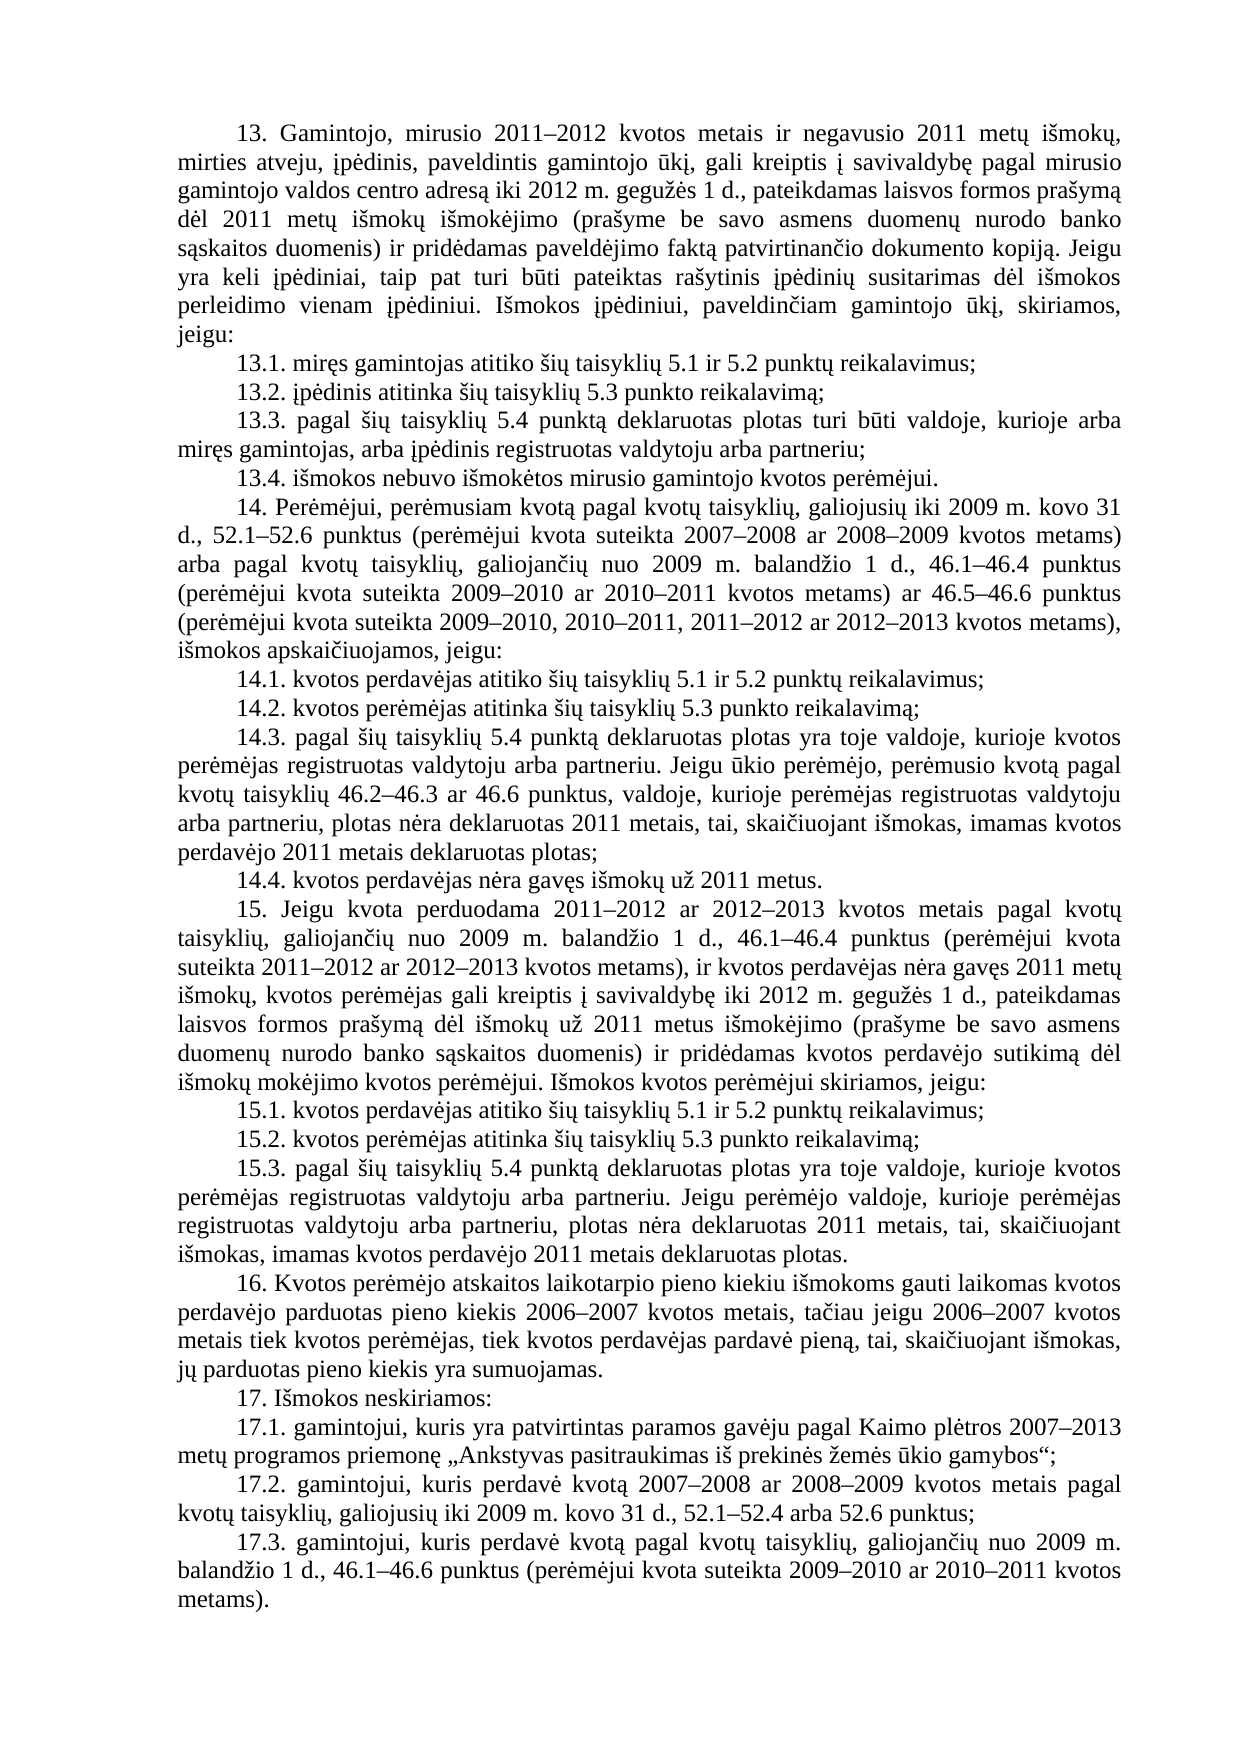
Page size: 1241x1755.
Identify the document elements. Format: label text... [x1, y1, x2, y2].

text 17.3. gamintojui, kuris perdavė kvotą pagal kvotų taisyklių, galiojančių nuo 2009 m. balandžio 1 d., 46.1–46.6 punktus (perėmėjui kvota suteikta 2009–2010 ar 2010–2011 kvotos metams). [177, 1527, 1122, 1613]
text 14.2. kvotos perėmėjas atitinka šių taisyklių 5.3 punkto reikalavimą; [177, 693, 1122, 722]
text 14.3. pagal šių taisyklių 5.4 punktą deklaruotas plotas yra toje valdoje, kurioje kvotos perėmėjas registruotas valdytoju arba partneriu. Jeigu ūkio perėmėjo, perėmusio kvotą pagal kvotų taisyklių 46.2–46.3 ar 46.6 punktus, valdoje, kurioje perėmėjas registruotas valdytoju arba partneriu, plotas nėra deklaruotas 2011 metais, tai, skaičiuojant išmokas, imamas kvotos perdavėjo 2011 metais deklaruotas plotas; [177, 722, 1122, 866]
text 13. Gamintojo, mirusio 2011–2012 kvotos metais ir negavusio 2011 metų išmokų, mirties atveju, įpėdinis, paveldintis gamintojo ūkį, gali kreiptis į savivaldybę pagal mirusio gamintojo valdos centro adresą iki 2012 m. gegužės 1 d., pateikdamas laisvos formos prašymą dėl 2011 metų išmokų išmokėjimo (prašyme be savo asmens duomenų nurodo banko sąskaitos duomenis) ir pridėdamas paveldėjimo faktą patvirtinančio dokumento kopiją. Jeigu yra keli įpėdiniai, taip pat turi būti pateiktas rašytinis įpėdinių susitarimas dėl išmokos perleidimo vienam įpėdiniui. Išmokos įpėdiniui, paveldinčiam gamintojo ūkį, skiriamos, jeigu: [177, 118, 1122, 348]
text 13.1. miręs gamintojas atitiko šių taisyklių 5.1 ir 5.2 punktų reikalavimus; [177, 348, 1122, 377]
text 14.1. kvotos perdavėjas atitiko šių taisyklių 5.1 ir 5.2 punktų reikalavimus; [177, 664, 1122, 693]
text 13.2. įpėdinis atitinka šių taisyklių 5.3 punkto reikalavimą; [177, 377, 1122, 406]
text 15.1. kvotos perdavėjas atitiko šių taisyklių 5.1 ir 5.2 punktų reikalavimus; [177, 1096, 1122, 1124]
text 17.2. gamintojui, kuris perdavė kvotą 2007–2008 ar 2008–2009 kvotos metais pagal kvotų taisyklių, galiojusių iki 2009 m. kovo 31 d., 52.1–52.4 arba 52.6 punktus; [177, 1469, 1122, 1527]
text 13.3. pagal šių taisyklių 5.4 punktą deklaruotas plotas turi būti valdoje, kurioje arba miręs gamintojas, arba įpėdinis registruotas valdytoju arba partneriu; [177, 406, 1122, 463]
text 15.3. pagal šių taisyklių 5.4 punktą deklaruotas plotas yra toje valdoje, kurioje kvotos perėmėjas registruotas valdytoju arba partneriu. Jeigu perėmėjo valdoje, kurioje perėmėjas registruotas valdytoju arba partneriu, plotas nėra deklaruotas 2011 metais, tai, skaičiuojant išmokas, imamas kvotos perdavėjo 2011 metais deklaruotas plotas. [177, 1153, 1122, 1268]
text 15. Jeigu kvota perduodama 2011–2012 ar 2012–2013 kvotos metais pagal kvotų taisyklių, galiojančių nuo 2009 m. balandžio 1 d., 46.1–46.4 punktus (perėmėjui kvota suteikta 2011–2012 ar 2012–2013 kvotos metams), ir kvotos perdavėjas nėra gavęs 2011 metų išmokų, kvotos perėmėjas gali kreiptis į savivaldybę iki 2012 m. gegužės 1 d., pateikdamas laisvos formos prašymą dėl išmokų už 2011 metus išmokėjimo (prašyme be savo asmens duomenų nurodo banko sąskaitos duomenis) ir pridėdamas kvotos perdavėjo sutikimą dėl išmokų mokėjimo kvotos perėmėjui. Išmokos kvotos perėmėjui skiriamos, jeigu: [177, 894, 1122, 1096]
text 16. Kvotos perėmėjo atskaitos laikotarpio pieno kiekiu išmokoms gauti laikomas kvotos perdavėjo parduotas pieno kiekis 2006–2007 kvotos metais, tačiau jeigu 2006–2007 kvotos metais tiek kvotos perėmėjas, tiek kvotos perdavėjas pardavė pieną, tai, skaičiuojant išmokas, jų parduotas pieno kiekis yra sumuojamas. [177, 1268, 1122, 1383]
text 13.4. išmokos nebuvo išmokėtos mirusio gamintojo kvotos perėmėjui. [177, 463, 1122, 492]
text 14. Perėmėjui, perėmusiam kvotą pagal kvotų taisyklių, galiojusių iki 2009 m. kovo 31 d., 52.1–52.6 punktus (perėmėjui kvota suteikta 2007–2008 ar 2008–2009 kvotos metams) arba pagal kvotų taisyklių, galiojančių nuo 2009 m. balandžio 1 d., 46.1–46.4 punktus (perėmėjui kvota suteikta 2009–2010 ar 2010–2011 kvotos metams) ar 46.5–46.6 punktus (perėmėjui kvota suteikta 2009–2010, 2010–2011, 2011–2012 ar 2012–2013 kvotos metams), išmokos apskaičiuojamos, jeigu: [177, 492, 1122, 664]
text 14.4. kvotos perdavėjas nėra gavęs išmokų už 2011 metus. [177, 866, 1122, 894]
text 17. Išmokos neskiriamos: [177, 1383, 1122, 1412]
text 15.2. kvotos perėmėjas atitinka šių taisyklių 5.3 punkto reikalavimą; [177, 1124, 1122, 1153]
text 17.1. gamintojui, kuris yra patvirtintas paramos gavėju pagal Kaimo plėtros 2007–2013 metų programos priemonę „Ankstyvas pasitraukimas iš prekinės žemės ūkio gamybos“; [177, 1412, 1122, 1469]
